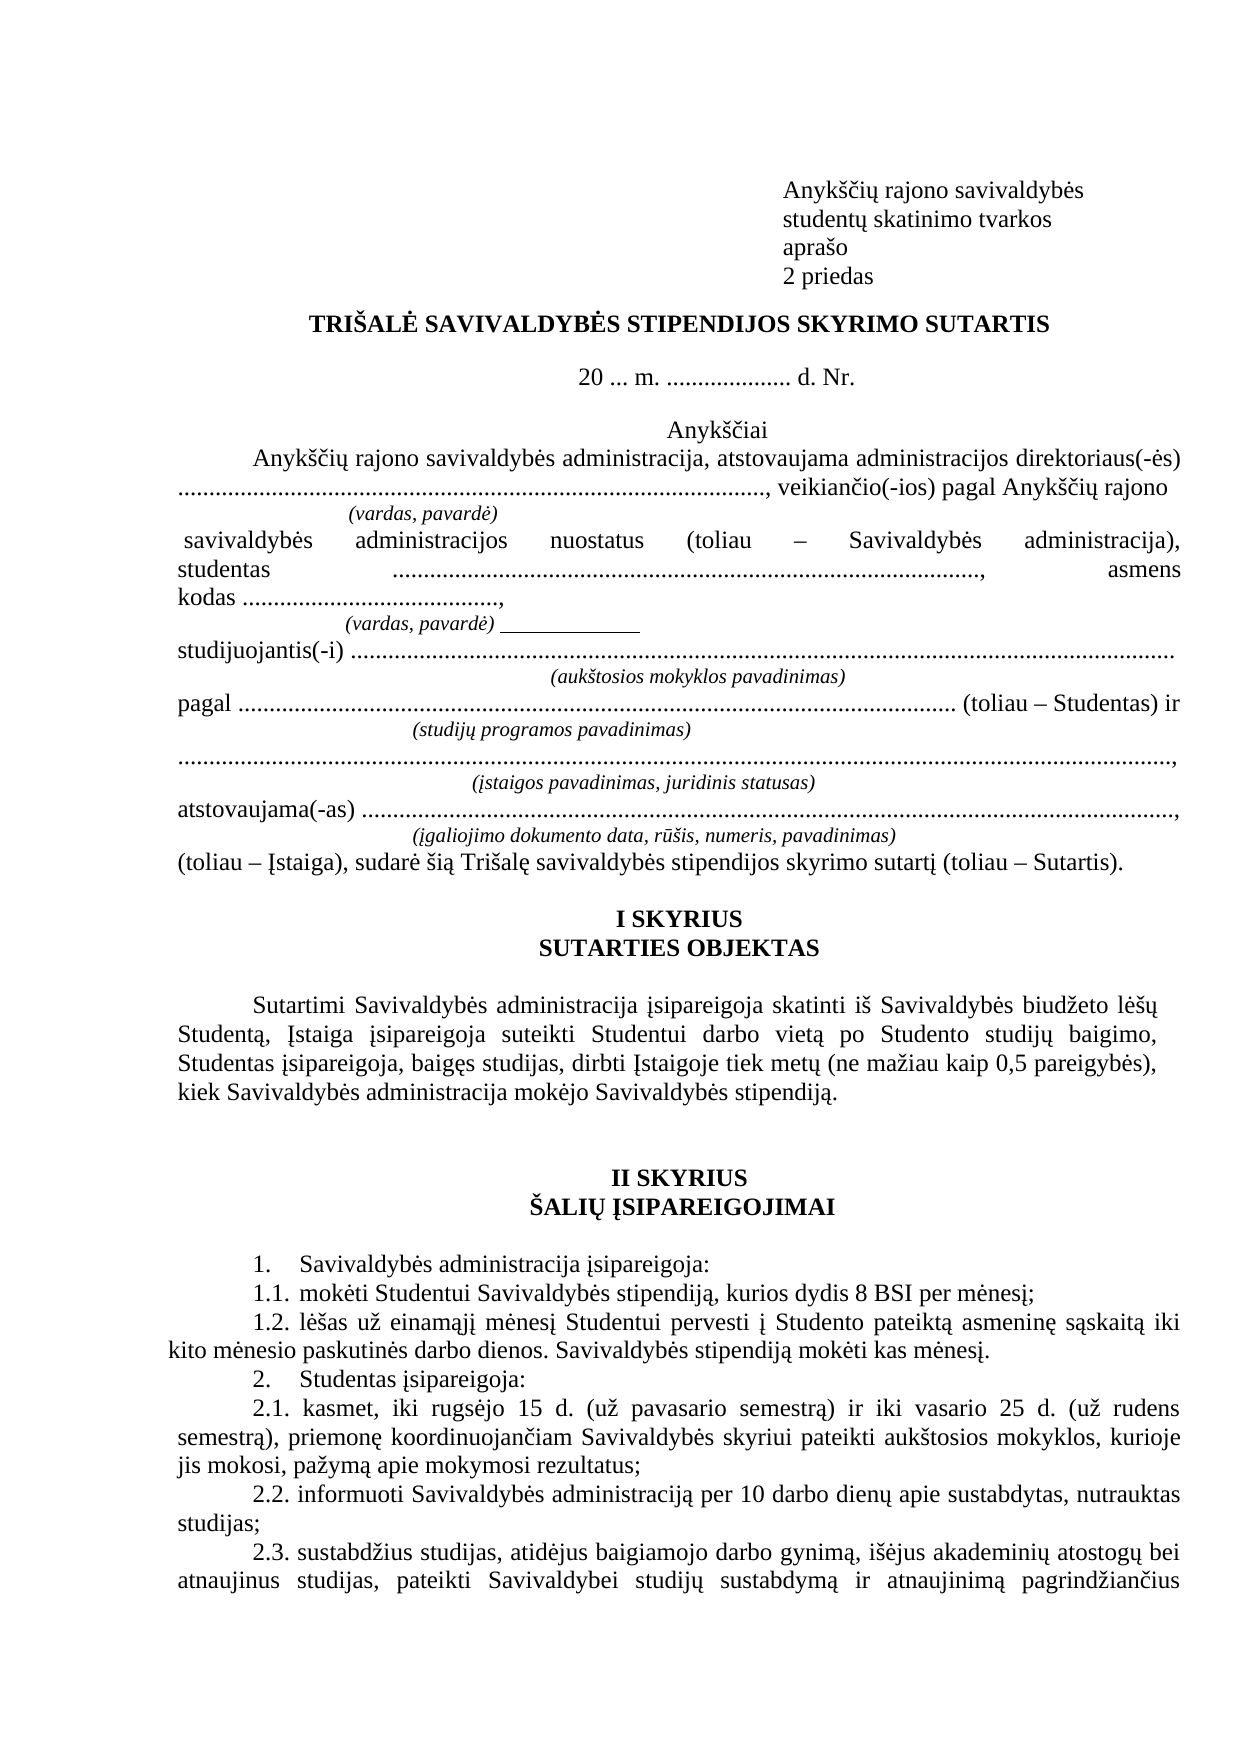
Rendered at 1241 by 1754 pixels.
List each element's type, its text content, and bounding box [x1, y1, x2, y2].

text (įstaigos pavadinimas, juridinis statusas) [177, 770, 1181, 794]
text Anykščiai [177, 415, 1182, 443]
text (įgaliojimo dokumento data, rūšis, numeris, pavadinimas) [177, 822, 1181, 847]
text Anykščių rajono savivaldybės [783, 175, 1182, 204]
text 1.1. mokėti Studentui Savivaldybės stipendiją, kurios dydis 8 BSI per mėnesį; [168, 1278, 1181, 1307]
text atstovaujama(-as) .................................................................................................................................., [177, 794, 1181, 822]
text studentų skatinimo tvarkos [783, 204, 1182, 232]
text 2. Studentas įsipareigoja: [168, 1364, 1181, 1393]
text 2.1. kasmet, iki rugsėjo 15 d. (už pavasario semestrą) ir iki vasario 25 d. (už rudens semestrą), priemonę koordinuojančiam Savivaldybės skyriui pateikti aukštosios mokyklos, kurioje jis mokosi, pažymą apie mokymosi rezultatus; [177, 1393, 1181, 1479]
text TRIŠALĖ SAVIVALDYBĖS STIPENDIJOS SKYRIMO SUTARTIS [177, 309, 1182, 338]
text Anykščių rajono savivaldybės administracija, atstovaujama administracijos direktoriaus(-ės) .............................................................................................., veikiančio(-ios) pagal Anykščių rajono [177, 443, 1181, 501]
text (vardas, pavardė) [177, 501, 1181, 525]
text 2.2. informuoti Savivaldybės administraciją per 10 darbo dienų apie sustabdytas, nutrauktas studijas; [177, 1479, 1181, 1537]
text ..............................................................................................................................................................., [177, 741, 1181, 770]
text studijuojantis(-i) .................................................................................................................................... [177, 635, 1181, 664]
subtitle ŠALIŲ ĮSIPAREIGOJIMAI [177, 1192, 1181, 1220]
text aprašo [783, 232, 1182, 261]
text 1.2. lėšas už einamąjį mėnesį Studentui pervesti į Studento pateiktą asmeninę sąskaitą iki kito mėnesio paskutinės darbo dienos. Savivaldybės stipendiją mokėti kas mėnesį. [168, 1307, 1181, 1364]
text 1. Savivaldybės administracija įsipareigoja: [168, 1249, 1181, 1278]
text (vardas, pavardė) [177, 611, 1181, 635]
text 20 ... m. .................... d. Nr. [177, 362, 1181, 391]
text (studijų programos pavadinimas) [177, 717, 1181, 741]
text Sutartimi Savivaldybės administracija įsipareigoja skatinti iš Savivaldybės biudžeto lėšų Studentą, Įstaiga įsipareigoja suteikti Studentui darbo vietą po Studento studijų baigimo, Studentas įsipareigoja, baigęs studijas, dirbti Įstaigoje tiek metų (ne mažiau kaip 0,5 pareigybės), kiek Savivaldybės administracija mokėjo Savivaldybės stipendiją. [177, 990, 1158, 1105]
subtitle I SKYRIUS [177, 904, 1181, 933]
text pagal ................................................................................................................... (toliau – Studentas) ir [177, 688, 1181, 717]
text 2.3. sustabdžius studijas, atidėjus baigiamojo darbo gynimą, išėjus akademinių atostogų bei atnaujinus studijas, pateikti Savivaldybei studijų sustabdymą ir atnaujinimą pagrindžiančius [177, 1537, 1181, 1594]
text savivaldybės administracijos nuostatus (toliau – Savivaldybės administracija), studentas .............................................................................................., asmens kodas ........................................., [177, 525, 1181, 611]
subtitle II SKYRIUS [177, 1163, 1181, 1192]
text (aukštosios mokyklos pavadinimas) [177, 664, 1181, 688]
subtitle SUTARTIES OBJEKTAS [177, 933, 1181, 962]
text (toliau – Įstaiga), sudarė šią Trišalę savivaldybės stipendijos skyrimo sutartį (toliau – Sutartis). [177, 847, 1181, 875]
text 2 priedas [783, 261, 1108, 290]
